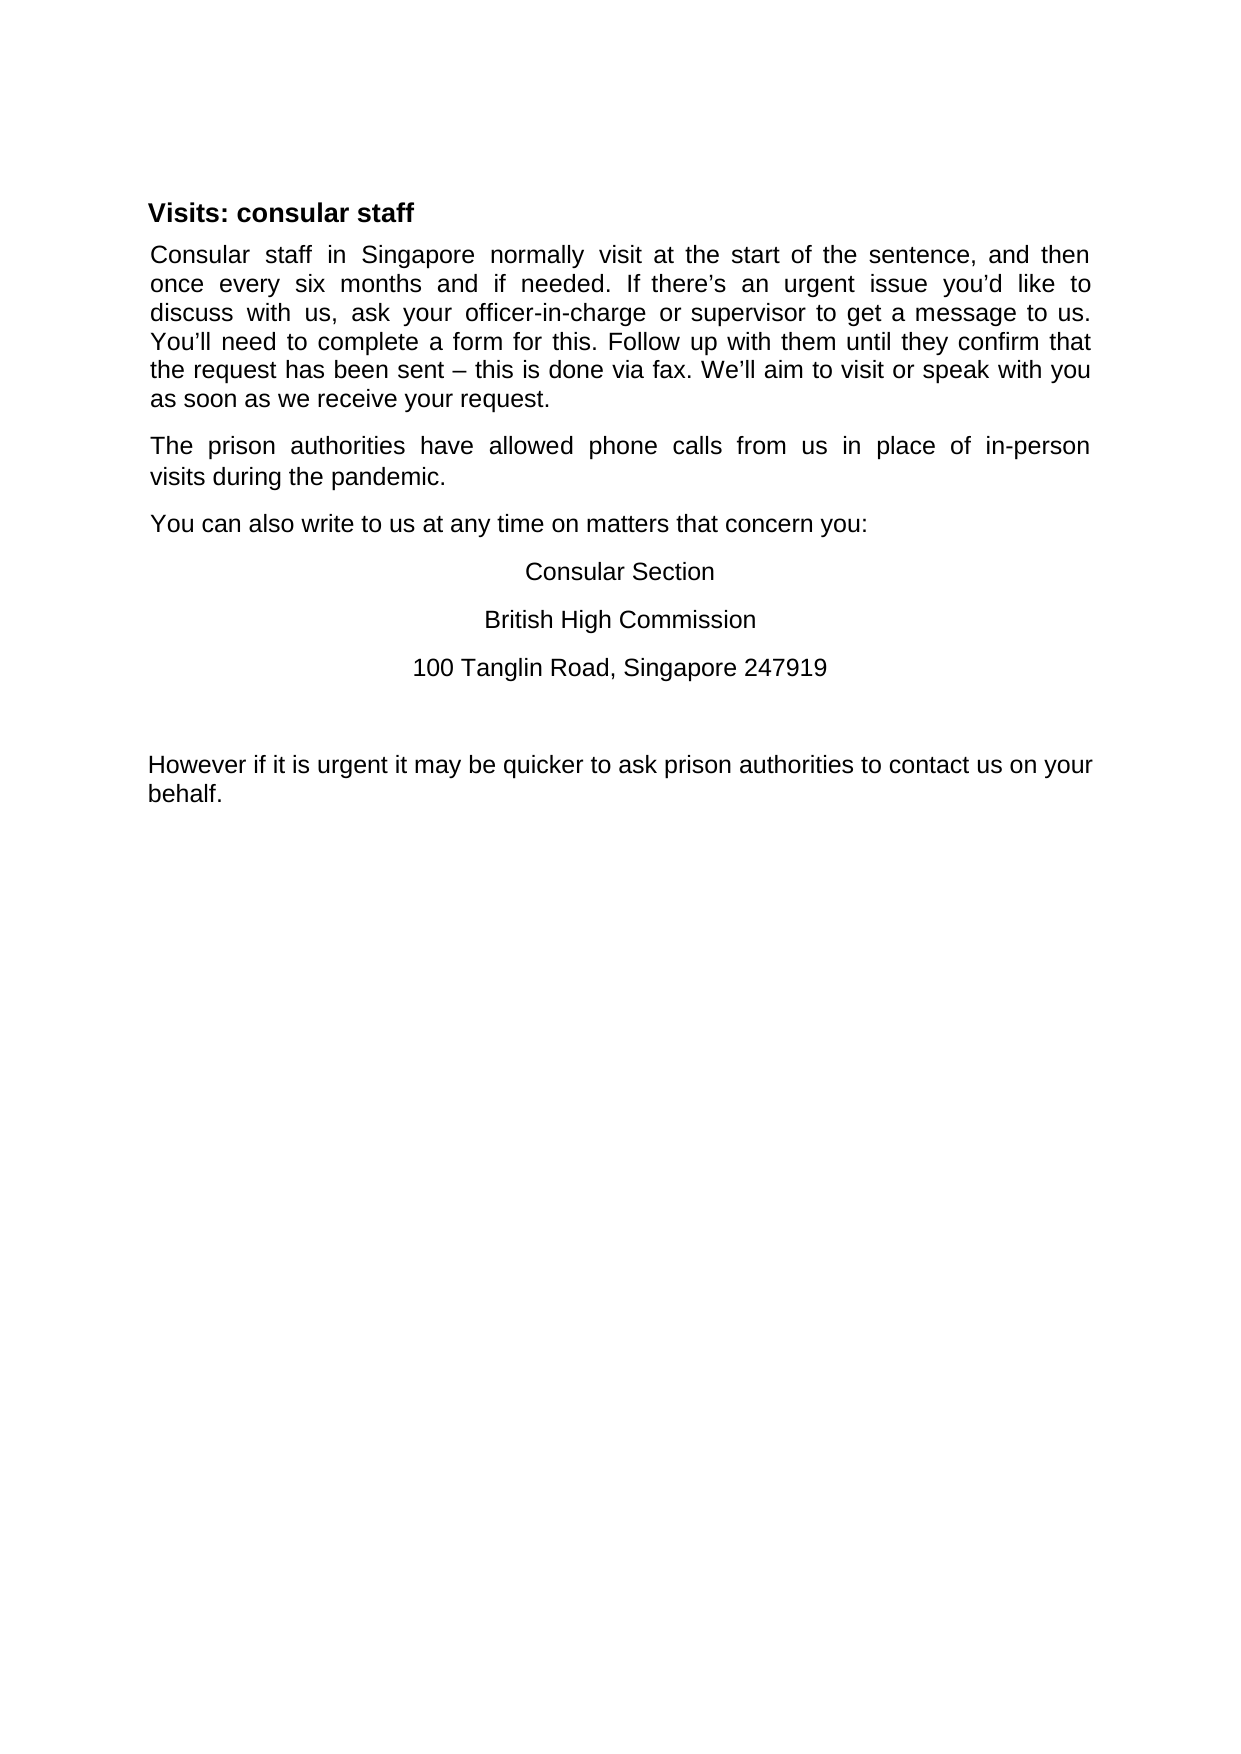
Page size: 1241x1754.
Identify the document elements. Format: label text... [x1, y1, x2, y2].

text You can also write to us at any time on matters that concern you: [148, 510, 1165, 538]
text 100 Tanglin Road, Singapore 247919 [148, 653, 1165, 682]
text However if it is urgent it may be quicker to ask prison authorities to contact us on your behalf. [148, 751, 1165, 808]
text British High Commission [148, 605, 1165, 634]
text Consular Section [148, 558, 1165, 586]
text Visits: consular staff [148, 197, 1165, 228]
text Consular staff in Singapore normally visit at the start of the sentence, and then once every six months and if needed. If there’s an urgent issue you’d like to discuss with us, ask your officer-in-charge or supervisor to get a message to us. You’ll need to complete a form for this. Follow up with them until they confirm that the request has been sent – this is done via fax. We’ll aim to visit or speak with you as soon as we receive your request. [150, 240, 1091, 413]
text The prison authorities have allowed phone calls from us in place of in-person visits during the pandemic. [150, 429, 1091, 491]
